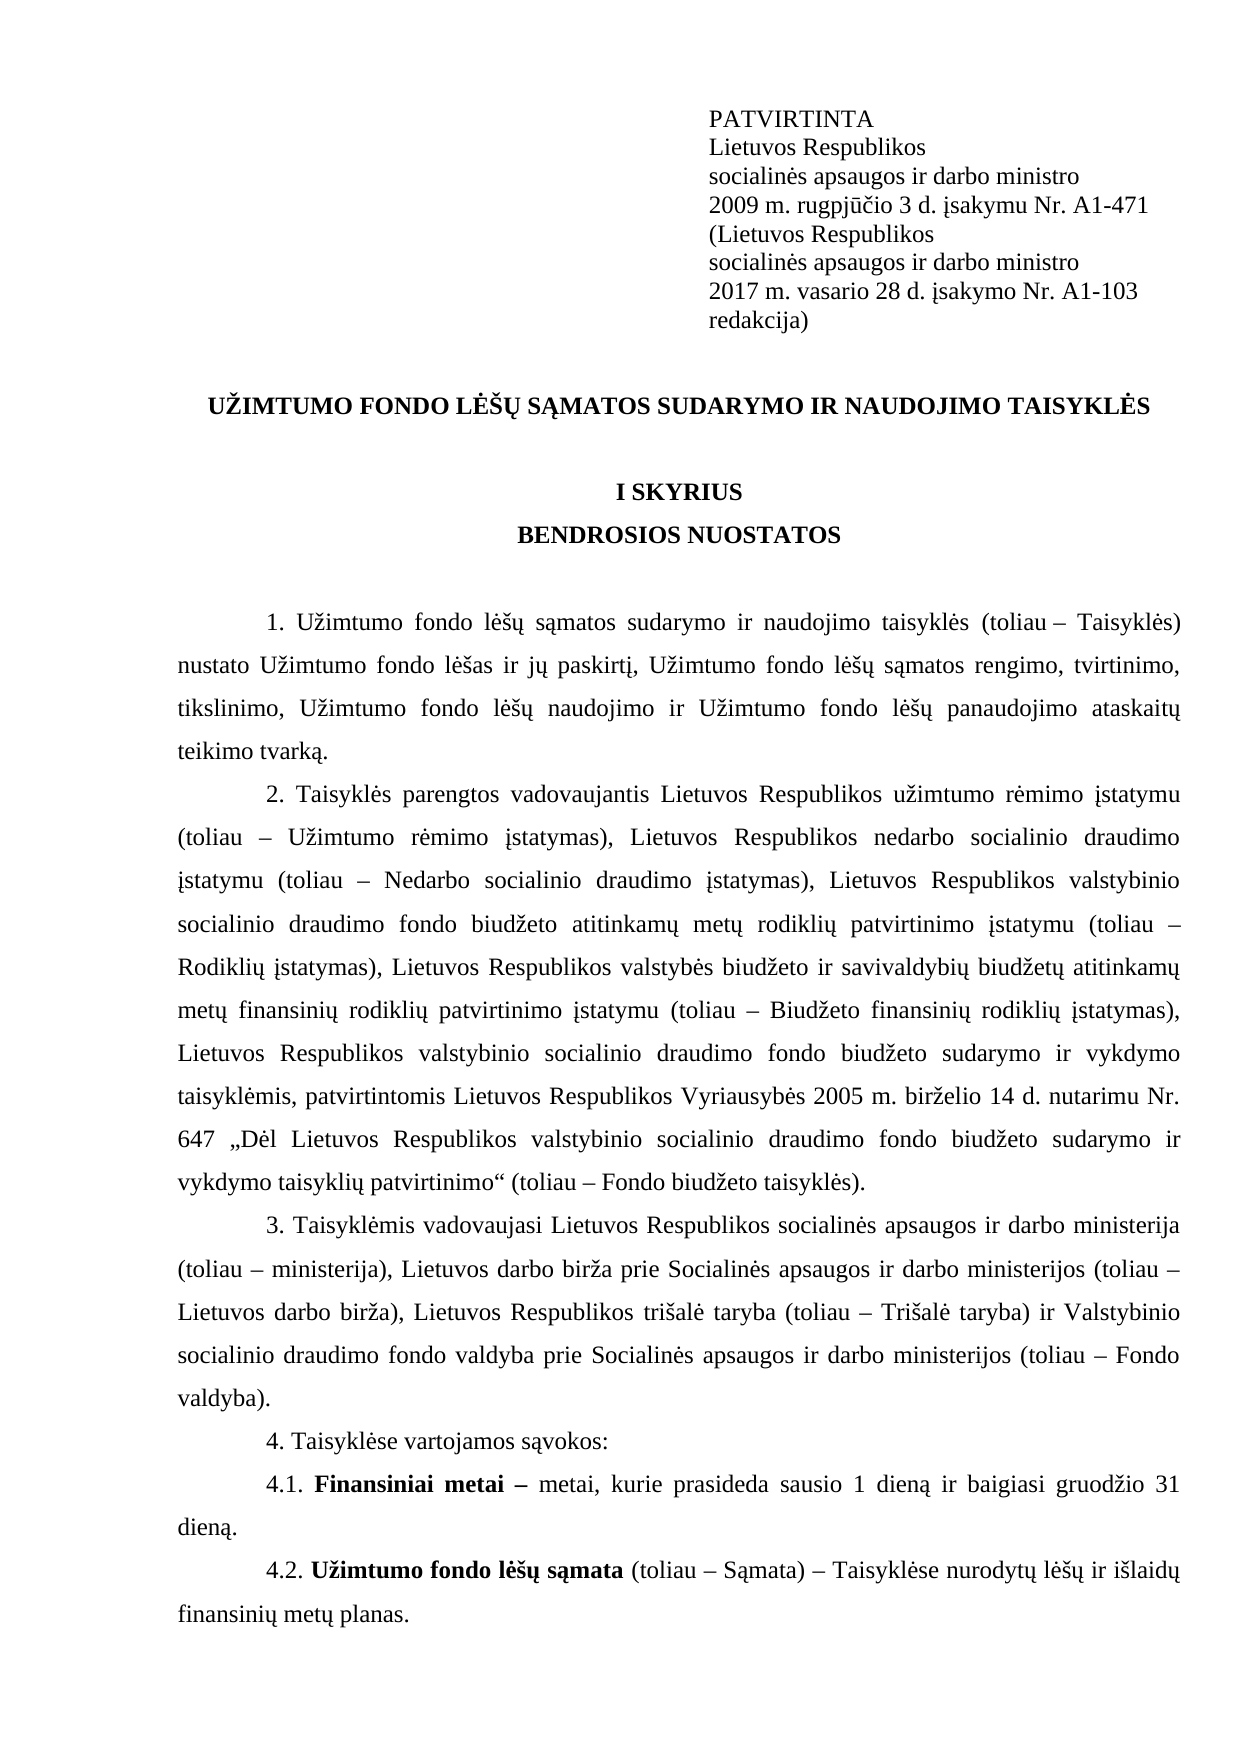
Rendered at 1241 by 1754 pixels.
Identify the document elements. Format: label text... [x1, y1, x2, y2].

text 2009 m. rugpjūčio 3 d. įsakymu Nr. A1-471 [709, 190, 1181, 219]
text 4.2. Užimtumo fondo lėšų sąmata (toliau – Sąmata) – Taisyklėse nurodytų lėšų ir išlaidų finansinių metų planas. [177, 1556, 1181, 1627]
text BENDROSIOS NUOSTATOS [177, 521, 1181, 549]
text Lietuvos Respublikos [709, 132, 1181, 161]
text 4.1. Finansiniai metai – metai, kurie prasideda sausio 1 dieną ir baigiasi gruodžio 31 dieną. [177, 1469, 1181, 1541]
text 2. Taisyklės parengtos vadovaujantis Lietuvos Respublikos užimtumo rėmimo įstatymu (toliau – Užimtumo rėmimo įstatymas), Lietuvos Respublikos nedarbo socialinio draudimo įstatymu (toliau – Nedarbo socialinio draudimo įstatymas), Lietuvos Respublikos valstybinio socialinio draudimo fondo biudžeto atitinkamų metų rodiklių patvirtinimo įstatymu (toliau – Rodiklių įstatymas), Lietuvos Respublikos valstybės biudžeto ir savivaldybių biudžetų atitinkamų metų finansinių rodiklių patvirtinimo įstatymu (toliau – Biudžeto finansinių rodiklių įstatymas), Lietuvos Respublikos valstybinio socialinio draudimo fondo biudžeto sudarymo ir vykdymo taisyklėmis, patvirtintomis Lietuvos Respublikos Vyriausybės 2005 m. birželio 14 d. nutarimu Nr. 647 „Dėl Lietuvos Respublikos valstybinio socialinio draudimo fondo biudžeto sudarymo ir vykdymo taisyklių patvirtinimo“ (toliau – Fondo biudžeto taisyklės). [177, 779, 1181, 1196]
text socialinės apsaugos ir darbo ministro [709, 161, 1181, 190]
text 2017 m. vasario 28 d. įsakymo Nr. A1-103 redakcija) [709, 276, 1181, 334]
text UŽIMTUMO FONDO LĖŠŲ SĄMATOS SUDARYMO IR NAUDOJIMO TAISYKLĖS [177, 391, 1181, 420]
text 1. Užimtumo fondo lėšų sąmatos sudarymo ir naudojimo taisyklės (toliau – Taisyklės) nustato Užimtumo fondo lėšas ir jų paskirtį, Užimtumo fondo lėšų sąmatos rengimo, tvirtinimo, tikslinimo, Užimtumo fondo lėšų naudojimo ir Užimtumo fondo lėšų panaudojimo ataskaitų teikimo tvarką. [177, 607, 1181, 765]
text I SKYRIUS [177, 477, 1181, 506]
text 4. Taisyklėse vartojamos sąvokos: [177, 1426, 1181, 1455]
text (Lietuvos Respublikos [709, 219, 1181, 247]
text socialinės apsaugos ir darbo ministro [709, 247, 1181, 276]
text PATVIRTINTA [709, 104, 1181, 132]
text 3. Taisyklėmis vadovaujasi Lietuvos Respublikos socialinės apsaugos ir darbo ministerija (toliau – ministerija), Lietuvos darbo birža prie Socialinės apsaugos ir darbo ministerijos (toliau – Lietuvos darbo birža), Lietuvos Respublikos trišalė taryba (toliau – Trišalė taryba) ir Valstybinio socialinio draudimo fondo valdyba prie Socialinės apsaugos ir darbo ministerijos (toliau – Fondo valdyba). [177, 1211, 1181, 1412]
